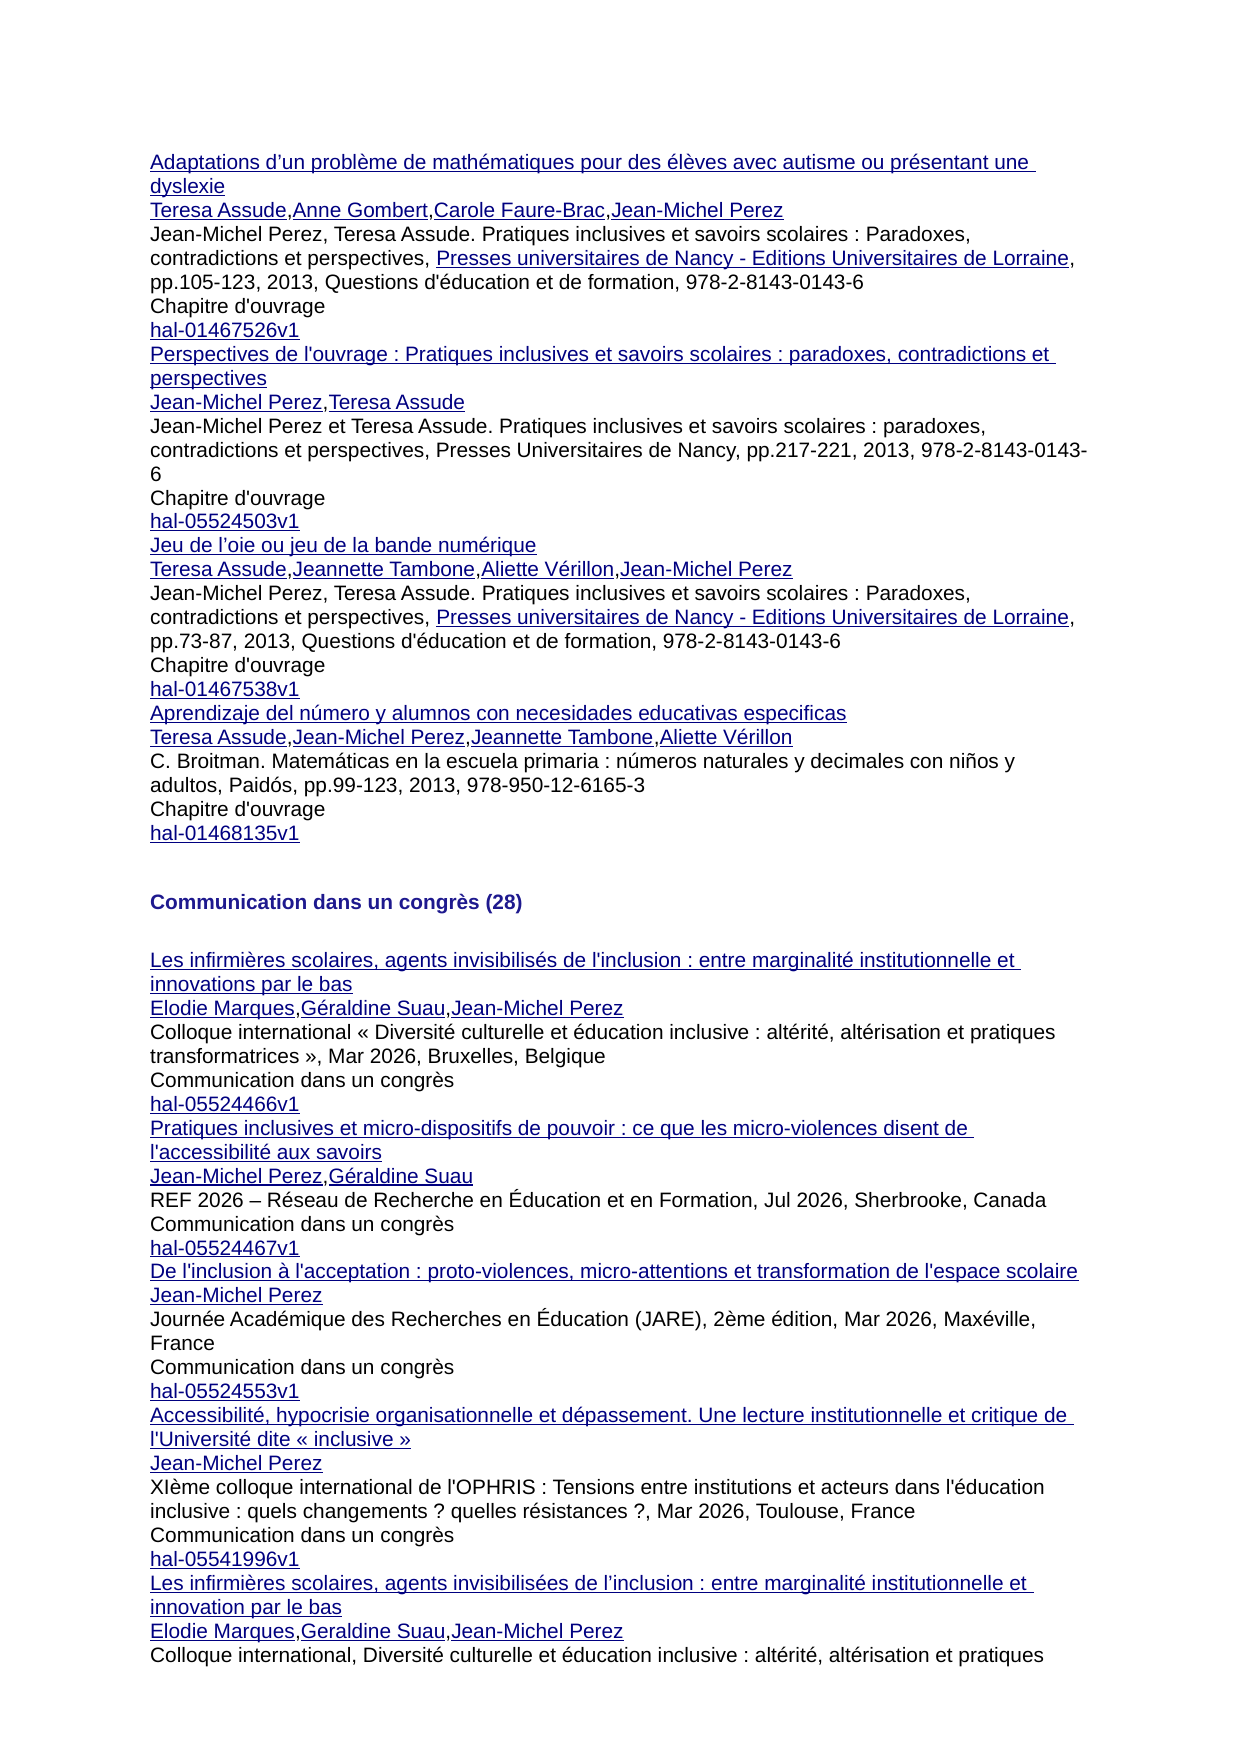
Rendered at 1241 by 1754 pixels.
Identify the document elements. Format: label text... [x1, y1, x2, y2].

table_cell Jeu de l’oie ou jeu de la bande numérique Teresa Assude,Jeannette Tambone,Aliette Vérillon,Jean-Michel Perez Jean-Michel Perez, Teresa Assude. Pratiques inclusives et savoirs scolaires : Paradoxes, contradictions et perspectives, Presses universitaires de Nancy - Editions Universitaires de Lorraine, pp.73-87, 2013, Questions d'éducation et de formation, 978-2-8143-0143-6 Chapitre d'ouvrage hal-01467538v1 [150, 533, 1090, 701]
table_cell De l'inclusion à l'acceptation : proto-violences, micro-attentions et transformation de l'espace scolaire Jean-Michel Perez Journée Académique des Recherches en Éducation (JARE), 2ème édition, Mar 2026, Maxéville, France Communication dans un congrès hal-05524553v1 [150, 1259, 1090, 1403]
table_cell Pratiques inclusives et micro-dispositifs de pouvoir : ce que les micro-violences disent de l'accessibilité aux savoirs Jean-Michel Perez,Géraldine Suau REF 2026 – Réseau de Recherche en Éducation et en Formation, Jul 2026, Sherbrooke, Canada Communication dans un congrès hal-05524467v1 [150, 1116, 1090, 1259]
table_header Les infirmières scolaires, agents invisibilisés de l'inclusion : entre marginalité institutionnelle et innovations par le bas Elodie Marques,Géraldine Suau,Jean-Michel Perez Colloque international « Diversité culturelle et éducation inclusive : altérité, altérisation et pratiques transformatrices », Mar 2026, Bruxelles, Belgique Communication dans un congrès hal-05524466v1 [150, 948, 1090, 1116]
subtitle Communication dans un congrès (28) [150, 889, 1090, 913]
table_cell Les infirmières scolaires, agents invisibilisées de l’inclusion : entre marginalité institutionnelle et innovation par le bas Elodie Marques,Geraldine Suau,Jean-Michel Perez Colloque international, Diversité culturelle et éducation inclusive : altérité, altérisation et pratiques [150, 1571, 1090, 1667]
table_cell Adaptations d’un problème de mathématiques pour des élèves avec autisme ou présentant une dyslexie Teresa Assude,Anne Gombert,Carole Faure-Brac,Jean-Michel Perez Jean-Michel Perez, Teresa Assude. Pratiques inclusives et savoirs scolaires : Paradoxes, contradictions et perspectives, Presses universitaires de Nancy - Editions Universitaires de Lorraine, pp.105-123, 2013, Questions d'éducation et de formation, 978-2-8143-0143-6 Chapitre d'ouvrage hal-01467526v1 [150, 150, 1090, 342]
table_cell Accessibilité, hypocrisie organisationnelle et dépassement. Une lecture institutionnelle et critique de l'Université dite « inclusive » Jean-Michel Perez XIème colloque international de l'OPHRIS : Tensions entre institutions et acteurs dans l'éducation inclusive : quels changements ? quelles résistances ?, Mar 2026, Toulouse, France Communication dans un congrès hal-05541996v1 [150, 1403, 1090, 1571]
table_cell Perspectives de l'ouvrage : Pratiques inclusives et savoirs scolaires : paradoxes, contradictions et perspectives Jean-Michel Perez,Teresa Assude Jean-Michel Perez et Teresa Assude. Pratiques inclusives et savoirs scolaires : paradoxes, contradictions et perspectives, Presses Universitaires de Nancy, pp.217-221, 2013, 978-2-8143-0143-6 Chapitre d'ouvrage hal-05524503v1 [150, 342, 1090, 533]
table_cell Aprendizaje del número y alumnos con necesidades educativas especificas Teresa Assude,Jean-Michel Perez,Jeannette Tambone,Aliette Vérillon C. Broitman. Matemáticas en la escuela primaria : números naturales y decimales con niños y adultos, Paidós, pp.99-123, 2013, 978-950-12-6165-3 Chapitre d'ouvrage hal-01468135v1 [150, 701, 1090, 845]
